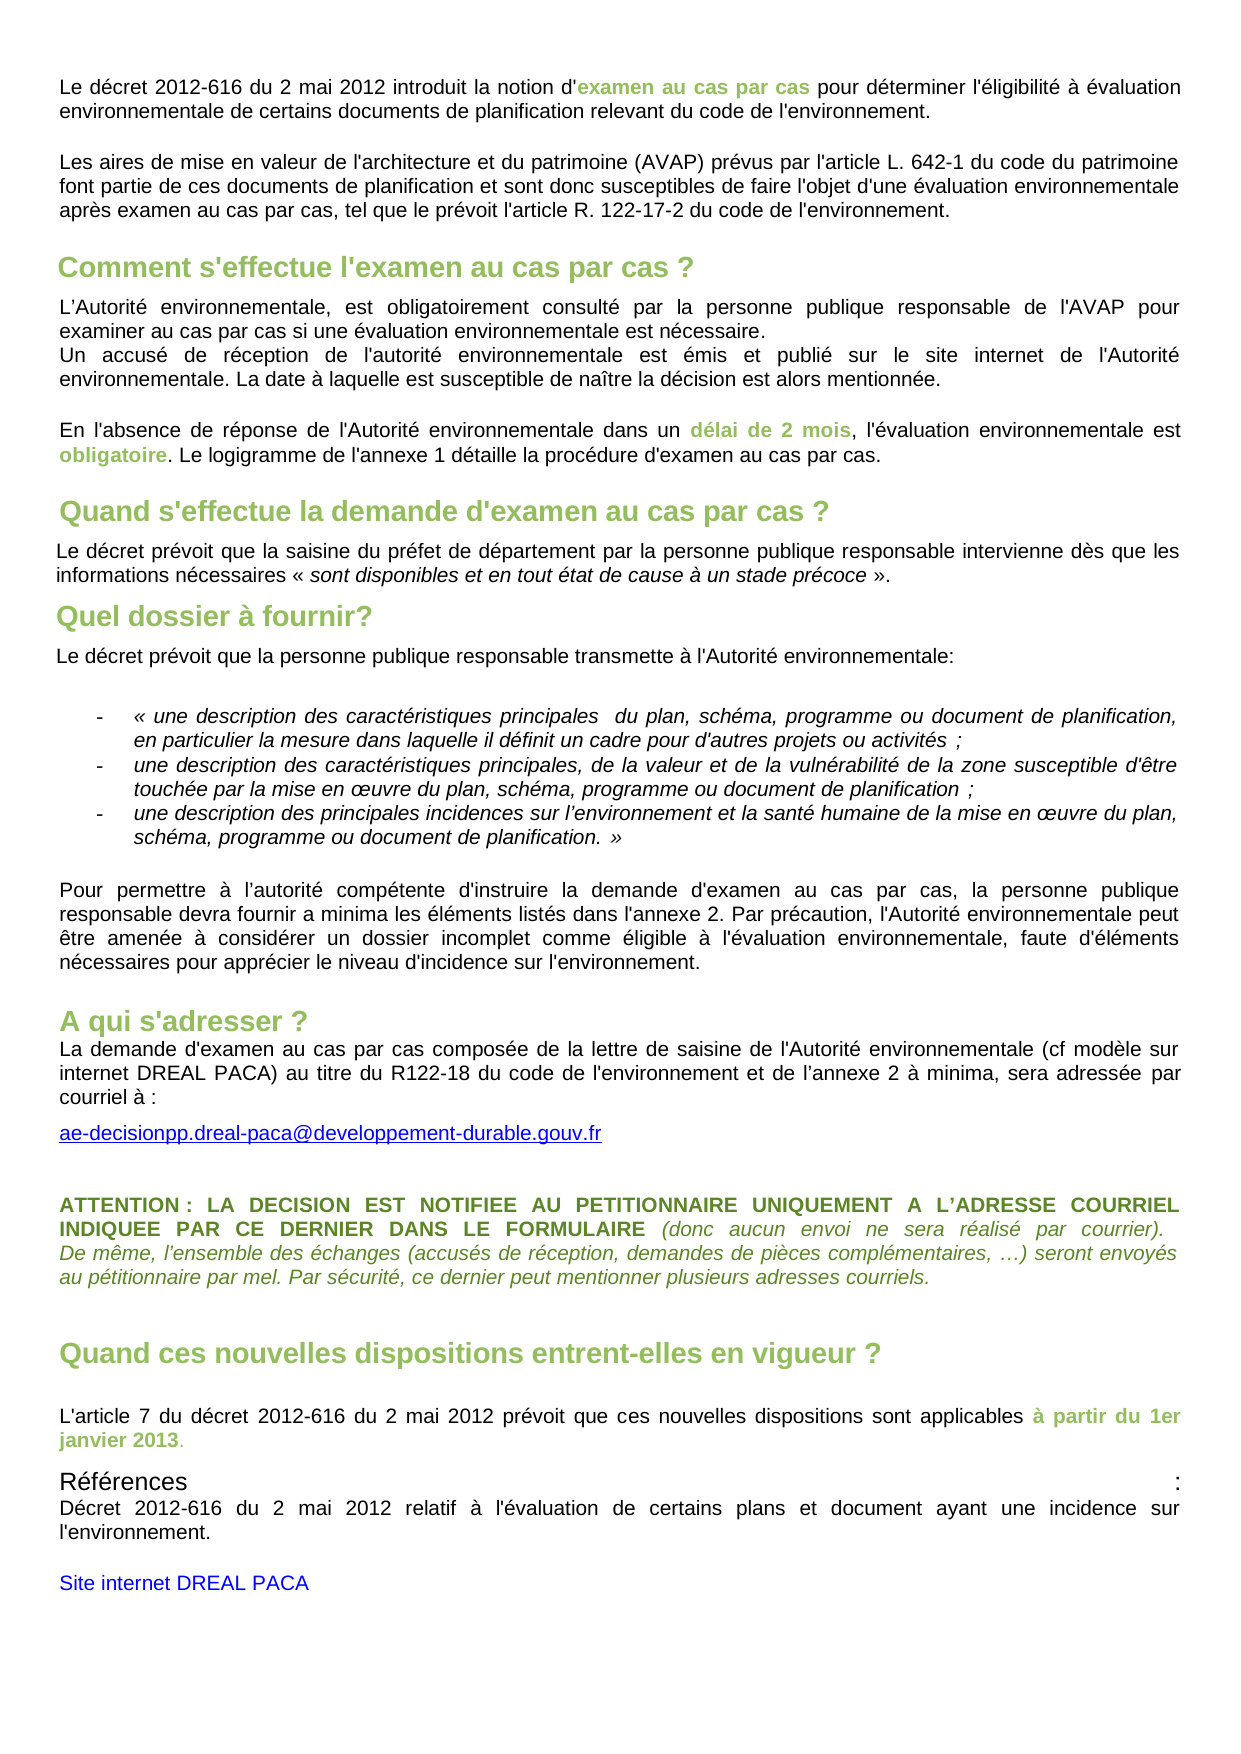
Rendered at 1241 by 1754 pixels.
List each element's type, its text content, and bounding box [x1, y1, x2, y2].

list Un accusé de réception de l'autorité environnementale est émis et publié sur le site internet de l'Autorité environnementale. La date à laquelle est susceptible de naître la décision est alors mentionnée. [59, 343, 1181, 391]
list Les aires de mise en valeur de l'architecture et du patrimoine (AVAP) prévus par l'article L. 642-1 du code du patrimoine font partie de ces documents de planification et sont donc susceptibles de faire l'objet d'une évaluation environnementale après examen au cas par cas, tel que le prévoit l'article R. 122-17-2 du code de l'environnement. [59, 150, 1181, 222]
list En l'absence de réponse de l'Autorité environnementale dans un délai de 2 mois, l'évaluation environnementale est obligatoire. Le logigramme de l'annexe 1 détaille la procédure d'examen au cas par cas. [59, 418, 1181, 467]
list Comment s'effectue l'examen au cas par cas ? [57, 250, 1181, 283]
list ae-decisionpp.dreal-paca@developpement-durable.gouv.fr [59, 1121, 1181, 1145]
list ATTENTION : LA DECISION EST NOTIFIEE AU PETITIONNAIRE UNIQUEMENT A L’ADRESSE COURRIEL INDIQUEE PAR CE DERNIER DANS LE FORMULAIRE (donc aucun envoi ne sera réalisé par courrier). De même, l’ensemble des échanges (accusés de réception, demandes de pièces complémentaires, …) seront envoyés au pétitionnaire par mel. Par sécurité, ce dernier peut mentionner plusieurs adresses courriels. [59, 1193, 1181, 1289]
list « une description des caractéristiques principales du plan, schéma, programme ou document de planification, en particulier la mesure dans laquelle il définit un cadre pour d'autres projets ou activités ; [96, 704, 1181, 752]
list L'article 7 du décret 2012-616 du 2 mai 2012 prévoit que ces nouvelles dispositions sont applicables à partir du 1er janvier 2013. [59, 1403, 1181, 1452]
list Quand s'effectue la demande d'examen au cas par cas ? [59, 494, 1181, 527]
list une description des principales incidences sur l’environnement et la santé humaine de la mise en œuvre du plan, schéma, programme ou document de planification. » [96, 801, 1181, 849]
list Quand ces nouvelles dispositions entrent-elles en vigueur ? [59, 1336, 1181, 1370]
text A qui s'adresser ? [59, 1003, 1181, 1037]
list une description des caractéristiques principales, de la valeur et de la vulnérabilité de la zone susceptible d'être touchée par la mise en œuvre du plan, schéma, programme ou document de planification ; [96, 752, 1181, 801]
text Pour permettre à l’autorité compétente d'instruire la demande d'examen au cas par cas, la personne publique responsable devra fournir a minima les éléments listés dans l'annexe 2. Par précaution, l'Autorité environnementale peut être amenée à considérer un dossier incomplet comme éligible à l'évaluation environnementale, faute d'éléments nécessaires pour apprécier le niveau d'incidence sur l'environnement. [59, 878, 1181, 974]
list La demande d'examen au cas par cas composée de la lettre de saisine de l'Autorité environnementale (cf modèle sur internet DREAL PACA) au titre du R122-18 du code de l'environnement et de l’annexe 2 à minima, sera adressée par courriel à : [59, 1037, 1181, 1109]
list L’Autorité environnementale, est obligatoirement consulté par la personne publique responsable de l'AVAP pour examiner au cas par cas si une évaluation environnementale est nécessaire. [59, 295, 1181, 343]
list Références : Décret 2012-616 du 2 mai 2012 relatif à l'évaluation de certains plans et document ayant une incidence sur l'environnement. [59, 1467, 1181, 1544]
list Le décret 2012-616 du 2 mai 2012 introduit la notion d'examen au cas par cas pour déterminer l'éligibilité à évaluation environnementale de certains documents de planification relevant du code de l'environnement. [59, 75, 1181, 123]
list Quel dossier à fournir? [56, 599, 1181, 632]
list Le décret prévoit que la saisine du préfet de département par la personne publique responsable intervienne dès que les informations nécessaires « sont disponibles et en tout état de cause à un stade précoce ». [56, 539, 1181, 587]
list Site internet DREAL PACA [59, 1571, 1181, 1595]
list Le décret prévoit que la personne publique responsable transmette à l'Autorité environnementale: [56, 644, 1181, 668]
